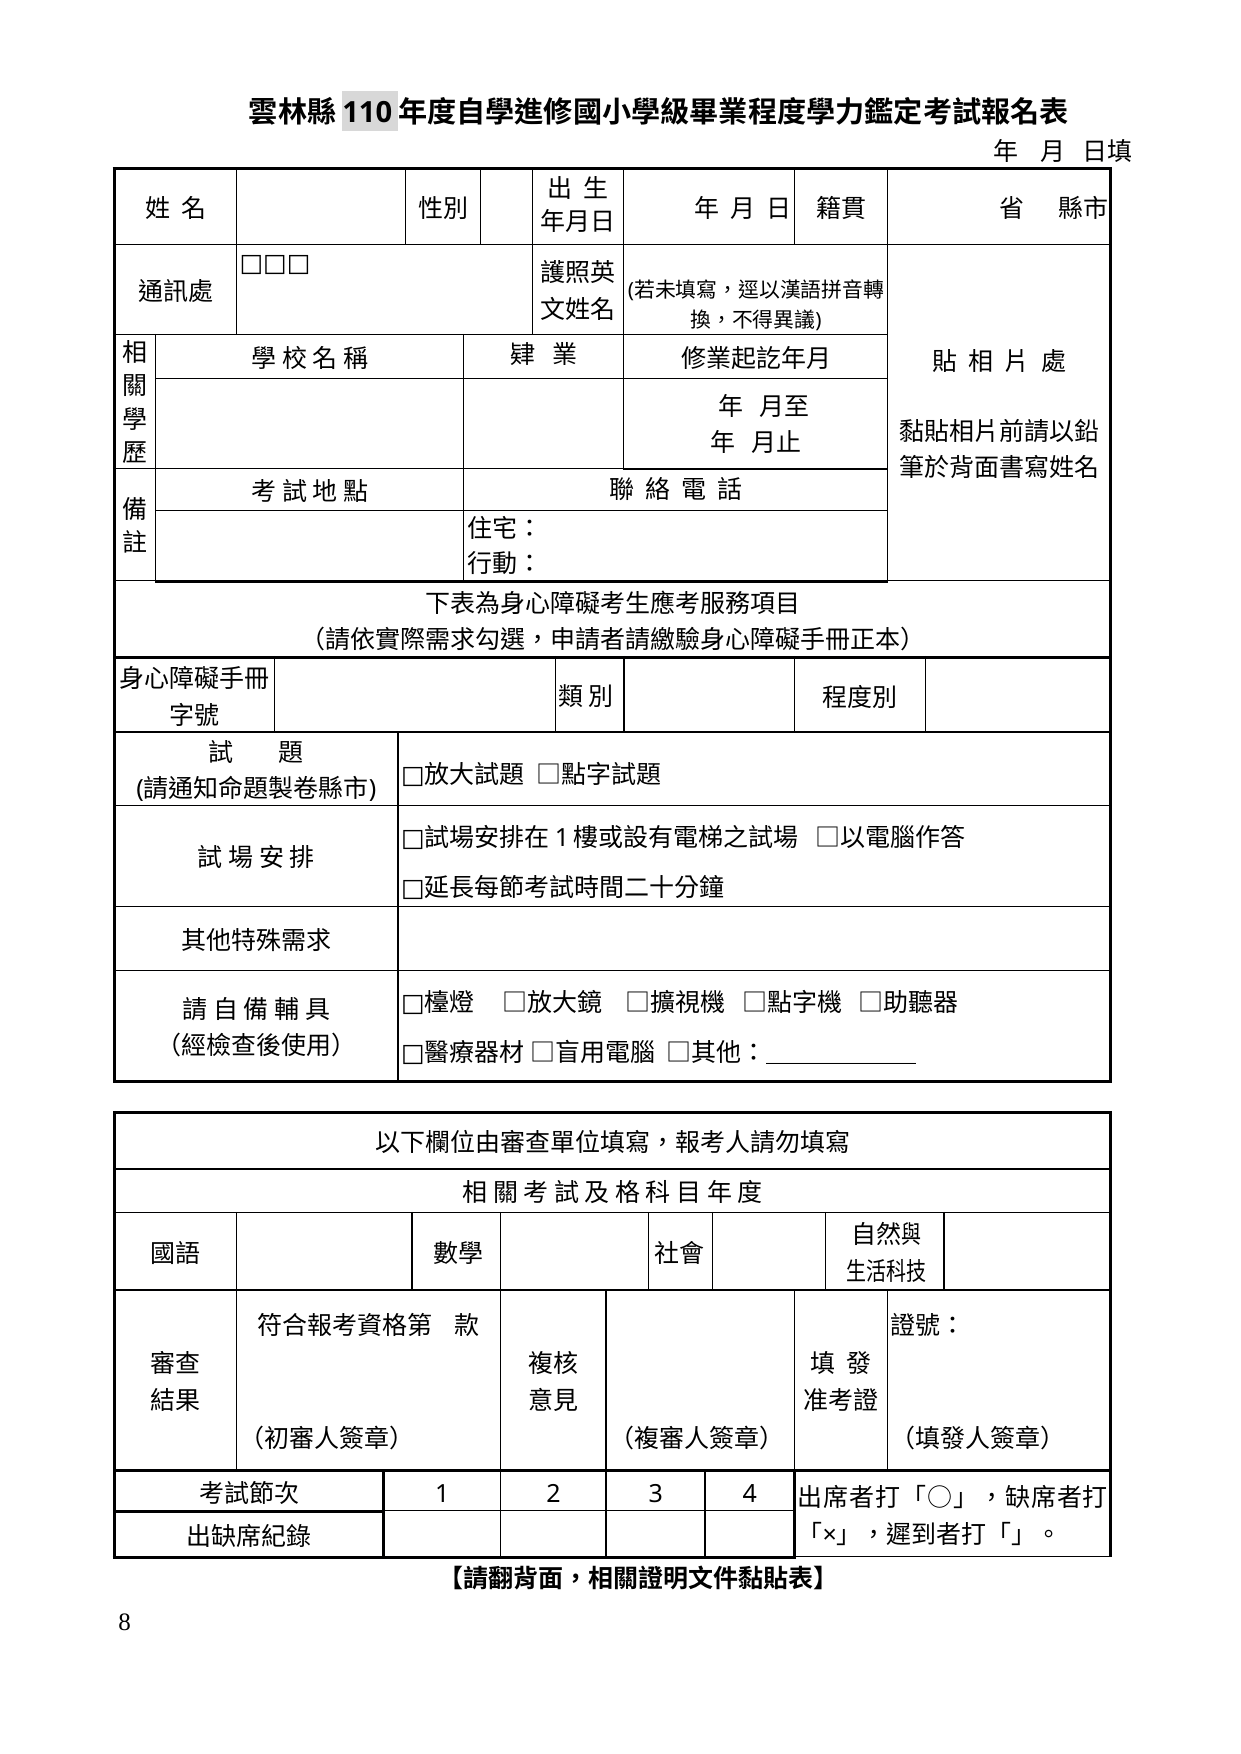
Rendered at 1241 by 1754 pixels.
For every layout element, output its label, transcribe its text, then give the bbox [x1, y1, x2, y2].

table_cell [114, 1083, 1111, 1111]
table_cell 年 月至 年 月止 [624, 379, 887, 468]
table_header 省 縣市 [888, 170, 1109, 244]
table_cell 審查 結果 [116, 1291, 236, 1469]
table_cell 填 發 准考證 [795, 1291, 887, 1469]
table_cell 1 [385, 1472, 500, 1510]
table_cell [156, 511, 463, 580]
table_cell 護照英文姓名 [533, 245, 623, 334]
table_cell 備註 [116, 469, 155, 580]
table_cell 出缺席紀錄 [116, 1513, 382, 1556]
table_cell 肄 業 [464, 335, 623, 378]
table_cell [713, 1213, 825, 1289]
table_cell [501, 1511, 605, 1556]
text 雲林縣110年度自學進修國小學級畢業程度學力鑑定考試報名表 [159, 89, 1158, 131]
table_cell [501, 1213, 648, 1289]
table_cell [464, 379, 623, 468]
table_cell 貼 相 片 處 黏貼相片前請以鉛筆於背面書寫姓名 [888, 245, 1109, 580]
table_cell 程度別 [795, 659, 925, 731]
table_cell 自然與 生活科技 [826, 1213, 943, 1289]
table_cell 2 [501, 1472, 605, 1510]
table_cell [237, 1213, 411, 1289]
table_cell [275, 659, 555, 731]
table_cell 試 場 安 排 [116, 806, 397, 906]
text 年 月 日填 [118, 131, 1133, 167]
table_cell 符合報考資格第 款 （初審人簽章） [237, 1291, 500, 1469]
table_cell 其他特殊需求 [116, 907, 397, 970]
table_cell 學 校 名 稱 [156, 335, 463, 378]
table_cell □試場安排在1樓或設有電梯之試場 □以電腦作答 □延長每節考試時間二十分鐘 [399, 806, 1109, 906]
table_cell 類 別 [556, 659, 623, 731]
table_cell 下表為身心障礙考生應考服務項目 （請依實際需求勾選，申請者請繳驗身心障礙手冊正本） [116, 581, 1109, 656]
table_cell 出席者打「○」，缺席者打「×」，遲到者打「」。 [796, 1472, 1109, 1556]
table_cell □檯燈 □放大鏡 □擴視機 □點字機 □助聽器 □醫療器材 □盲用電腦 □其他：＿＿＿＿＿＿ [399, 971, 1109, 1080]
table_cell 相 關 考 試 及 格 科 目 年 度 [116, 1170, 1109, 1212]
table_cell 試 題 (請通知命題製卷縣市) [116, 733, 397, 805]
table_cell □放大試題 □點字試題 [399, 733, 1109, 805]
table_cell 身心障礙手冊字號 [116, 659, 274, 731]
table_cell [607, 1511, 704, 1556]
table_cell [926, 659, 1109, 731]
table_header 姓 名 [116, 170, 236, 244]
table_header 性別 [406, 170, 480, 244]
table_cell 數學 [413, 1213, 500, 1289]
table_cell 以下欄位由審查單位填寫，報考人請勿填寫 [116, 1114, 1109, 1168]
table_header 出 生 年月日 [533, 170, 623, 244]
table_cell 3 [607, 1472, 704, 1510]
table_cell 修業起訖年月 [624, 335, 887, 378]
text 【請翻背面，相關證明文件黏貼表】 [118, 1559, 1158, 1595]
table_cell 社會 [649, 1213, 712, 1289]
table_cell 住宅： 行動： [464, 511, 887, 580]
table_header [481, 170, 532, 244]
table_cell [385, 1511, 500, 1556]
table_header 年 月 日 [624, 170, 794, 244]
table_cell [399, 907, 1109, 970]
table_header [237, 170, 405, 244]
table_cell [156, 379, 463, 468]
table_cell [706, 1511, 793, 1556]
table_cell [625, 659, 794, 731]
table_cell 聯 絡 電 話 [464, 469, 887, 509]
table_cell □□□ [237, 245, 532, 334]
table_cell 請 自 備 輔 具 （經檢查後使用） [116, 971, 397, 1080]
table_cell [945, 1213, 1109, 1289]
table_cell 考 試 地 點 [156, 469, 463, 509]
table_cell 證號： （填發人簽章） [888, 1291, 1109, 1469]
table_cell 相關學歷 [116, 335, 155, 468]
table_cell 複核 意見 [501, 1291, 605, 1469]
table_header 籍貫 [795, 170, 887, 244]
table_cell (若未填寫，逕以漢語拼音轉換，不得異議) [624, 245, 887, 334]
table_cell 考試節次 [116, 1472, 382, 1510]
table_cell 通訊處 [116, 245, 236, 334]
table_cell （複審人簽章） [607, 1291, 794, 1469]
table_cell 4 [706, 1472, 793, 1510]
table_cell 國語 [116, 1213, 236, 1289]
